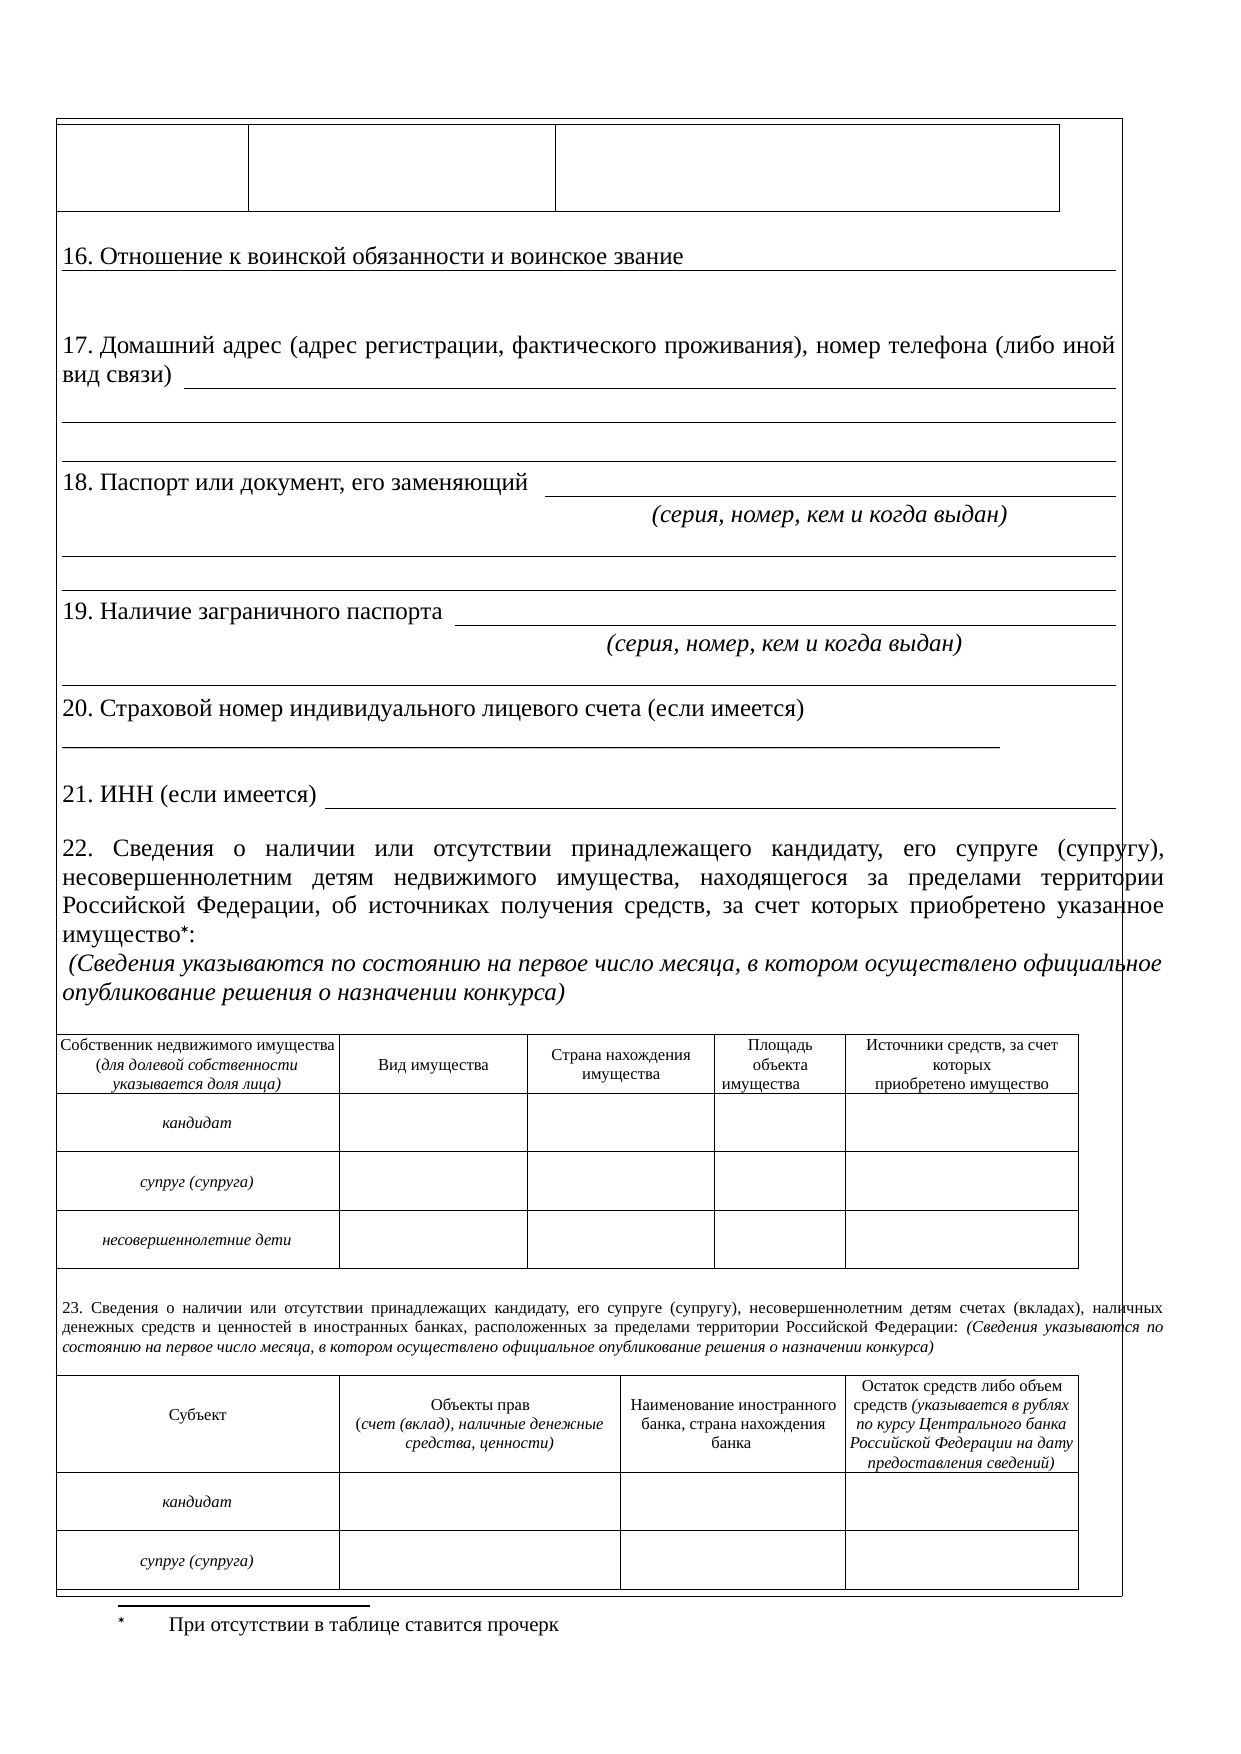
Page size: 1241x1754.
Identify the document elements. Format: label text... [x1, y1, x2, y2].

table_cell [528, 1152, 714, 1210]
table_cell кандидат [57, 1473, 339, 1530]
table_header Наименование иностранного банка, страна нахождения банка [621, 1376, 845, 1472]
table_cell [528, 1211, 714, 1268]
table_header Остаток средств либо объем средств (указывается в рублях по курсу Центрального банка Российской Федерации на дату предоставления сведений) [846, 1376, 1078, 1472]
table_cell [621, 1473, 845, 1530]
table_cell кандидат [57, 1094, 339, 1151]
table_header Объекты прав (счет (вклад), наличные денежные средства, ценности) [340, 1376, 620, 1472]
table_header МАРИНИНСКИЙ СЕЛЬСКИЙ СОВЕТ ДЕПУТАТОВ КУРАГИНСКОГО РАЙОНА КРАСНОЯРСКОГО КРАЯ РЕШЕНИЕ 28.10.2022 с. Маринино №22-85р О назначении конкурса по отбору кандидатур на должность Главы Марининского сельсовета В соответствии со статьей 36 Федерального закона от 06.10.2003 № 131-ФЗ «Об общих принципах организации местного самоуправления в Российской Федерации», Законом Красноярского края от 01.12.2014 № 7-2884 «О некоторых вопросах организации органов местного самоуправления в Красноярском крае», со статьей 11 Устава Марининского сельсовета Курагинского района Красноярского края, решением Марининского сельского Совета депутатов от 29.08.2022 № 20-80р «Об утверждении Положения о порядке проведения конкурса по отбору кандидатур на должность Главы муниципального образования Марининский сельсовет», Марининский сельский Совет депутатов РЕШИЛ: 1. Объявить конкурс по отбору кандидатур на должность Главы Марининского сельсовета. 2. Назначить проведение конкурса по отбору кандидатур на должность Главы Марининского сельсовета на 05 декабря 2022 года в 11 часов 00 минут по адресу: Красноярский край, Курагинский район, с. Маринино, ул. Советская, 2А, каб. № 3. 3. Утвердить текст объявления о приеме документов от кандидатов, содержащий условия конкурса, согласно приложению. 4. Определить ответственным лицом за прием документов от кандидатов, их регистрацию, а также организационное обеспечение работы конкурсной комиссии специалиста администрации Т.М.Конфетову. В случае временного отсутствия Конфетовой Т.М., ответственность за прием документов от кандидатов и их регистрацию возлагается на Заместителя Главы администрации И.В.Артемьеву. 5. Поручить председателю Марининского сельского Совета депутатов Т.И. Никулиной не позднее дня, следующего за днем принятия настоящего решения, уведомить Главу Курагинского района об объявлении конкурса на должность Главы Марининского сельсовета. 6. Контроль за исполнением настоящего решения возложить на председателя Марининского сельского Совета депутатов Т.И. Никулину. 7. Решение вступает в силу со дня, следующего за днем его официального опубликования в газете «Марининский вестник». Председатель сельского Совета депутатов Т.И. Никулина Приложение к решению Марининского сельского Совета депутатов от 28.10.2022 №22-85р ОБЪЯВЛЕНИЕ о приеме документов от кандидатур на должность Главы Марининского сельсовета Марининский сельский Совет депутатов объявляет о начале приема документов на участие в конкурсе по отбору кандидатур на должность Главы Марининского сельсовета (далее – Конкурс). Конкурс по отбору кандидатур на должность Главы Марининского сельсовета состоится 05 декабря 2022 года в 11 часов 00 минут по адресу: Красноярский край, Курагинский район, с. Маринино, ул. Советская, 2А, каб. № 3. УСЛОВИЯ КОНКУРСА. 1. Для участия в конкурсе кандидат представляет следующие документы: 1) личное заявление на участие в конкурсе (Приложение 1); 2) собственноручно заполненную и подписанную анкету с приложением фотографий 4 х 5 см., 3 шт. (Приложение 2); 3) паспорт или заменяющий его документ; 4) документы, подтверждающие профессиональное образование, стаж работы и квалификацию (при наличии): - документ о профессиональном образовании; - трудовую книжку (при наличии) и (или) сведения о трудовой деятельности, оформленные в установленном законодательством порядке, или иной документ, подтверждающий трудовую (служебную) деятельность гражданина, за исключением случая, если трудовая деятельность ранее не осуществлялась; 5)документ, подтверждающий представление Губернатору Красноярского края сведений о доходах, об имуществе и обязательствах имущественного характера, полученных кандидатом, его супругой (супругом), несовершеннолетними детьми, в соответствии с законом Красноярского края от 19.12.2017 № 4-1264 «О представлении гражданами, претендующими на замещение муниципальных должностей, должности Главы (руководителя) местной администрации по контракту, и лицами, замещающими указанные должности, сведений о доходах, расходах, об имуществе и обязательствах имущественного характера и проверке достоверности и полноты таких сведений». Сведения представляются по утвержденной Указом Президента Российской Федерации от 23.06.2014 № 460 «Об утверждении формы справки о доходах, расходах об имуществе и обязательствах имущественного характера и внесении изменений в некоторые акты Президента Российской Федерации» форме справки. 6) справку о наличии (отсутствии) судимости и (или) факта уголовного преследования либо о прекращении уголовного преследования по форме, утвержденной административным регламентом Министерства внутренних дел Российской Федерации по предоставлению государственной услуги по выдаче справок о наличии (отсутствии) судимости и (или) факта уголовного преследования либо прекращении уголовного преследования, утвержденным приказом МВД России. Также подаются копии документов, указанных в подпунктах 3 и 4 настоящего пункта. По желанию кандидата им могут быть представлены документы о дополнительном профессиональном образовании, о присвоении ученой степени, ученого звания, о награждении наградами и присвоении почетных званий и иные документы, характеризующие его личность, профессиональную подготовку. Указанные документы кандидат представляет лично ответственным лицам по приему документов по адресу: Красноярский край, Курагинский район, с. Маринино, ул. Советская, 2А, каб. № 1, с 29.10.2022 по 02.12.2022 года в рабочие дни с 8.00 до 16.00 часов (с перерывом на обед с 12.00 до 13.00 часов), в выходные дни с 09.00 до 10.00 часов. Телефоны для справок (39136) 3-33(в часы приема документов). 2. В качестве конкурсного задания кандидат представляет разработанную им программу действий, направленную на улучшение социально-экономической ситуации в муниципальном образовании Марининский сельсовет (далее - Программа). Программа обязательно должна содержать: 1) оценку текущего социально-экономического состояния муниципального образования; 2) описание основных социально-экономических проблем муниципального образования; 3) комплекс предлагаемых кандидатом мер, направленных на улучшение социально-экономического положения и решение основных проблем муниципального образования; 4) предполагаемую структуру местной администрации; 5) предполагаемые сроки реализации Программы. Программа подписывается кандидатом и представляется Комиссии в день проведения конкурса. Программа должна быть прошита, листы пронумерованы. Программа представляется в запечатанном и подписанном гражданином конверте с указанием количества документов и листов в конверте. Программа представляется объемом до двадцати страниц машинописного текста гарнитурой шрифта TimesNewRoman размером шрифта № 14. 3. Кандидат не допускается к участию в конкурсе в случае: а) недостижения на день проведения конкурса возраста 21 года; б) признания его недееспособным или ограничено дееспособным решением суда, вступившим в законную силу; в) отсутствия гражданства Российской Федерации либо гражданства иностранного государства - участника международного договора Российской Федерации, в соответствии с которым иностранный гражданин имеет право быть избранным в органы местного самоуправления, наличия гражданства (подданства) иностранного государства либо вида на жительство или иного документа, подтверждающего право на постоянное проживание на территории иностранного государства гражданина Российской Федерации либо иностранного гражданина, имеющего права на основании международного договора Российской Федерации быть избранным в органы местного самоуправления, если иное не предусмотрено международным договором Российской Федерации»; г) осуждения его к наказанию, исключающему возможность непосредственного исполнения полномочий главы муниципального образования, по приговору суда, вступившему в законную силу; д) в случае непредставления или несвоевременного представления документов для участия в конкурсе, указанных в подпунктах 1-3, 5 и подпункте 6 пункта 3.1. настоящего Положения, представления их не в полном объеме или не по формам, утвержденным настоящим Положением; е) наличия у него иных ограничений пассивного избирательного права для избрания выборным должностным лицом местного самоуправления в соответствии с Федеральным законом от 12.06.2002 № 67-ФЗ «Об основных гарантиях избирательных прав и права на участие в референдуме граждан Российской Федерации». 4. Условия и порядок проведения конкурса, формы необходимых документов для участия в конкурсе, утвержденных решением Марининского сельского Совета депутатов от 29.08.2022 № 20-80р «Об утверждении Положения о порядке проведения конкурса по отбору кандидатур на должность Главы муниципального образования Марининский сельсовет» опубликованы в газете «Марининский вестник» № 21 от 29.08.2022 и размещены на официальном сайте муниципального образования Марининский сельсовет https://adminmarinino.ru/ . Марининский сельский Совет депутатов Приложение 1 к объявлению о приеме документов от кандидатур на должность Главы Марининского сельсовета В конкурсную комиссию по отбору кандидатур на должность Главы Марининского сельсовета заявление Я, ________________________________________________________, (фамилия, имя, отчество) желаю принять участие в конкурсе по отбору кандидатов на должность главы Марининского сельсовета. Настоящим подтверждаю, что я являюсь гражданином Российской Федерации, дееспособен, не ограничен в дееспособности, сведения, содержащиеся в документах, представляемых мной для участия в данном конкурсе, соответствуют действительности, а сами документы не являются подложными. Мне известно, что исполнение должностных обязанностей главы Марининского сельсовета связано с использованием сведений, составляющих государственную и иную охраняемую федеральными законами тайну, в связи с чем, выражаю согласие на проведение в отношении меня полномочными органами проверочных мероприятий. Последствия отказа от прохождения процедуры оформления допуска к сведениям, составляющим государственную и иную охраняемую федеральными законами тайну, мне известны. В соответствии со статьей 9 Федерального закона от 27.07.2006 № 152-ФЗ «О персональных данных» своей волей и в своем интересе даю согласие на автоматизированную, а также без использования средств автоматизации обработку моих персональных данных включая сбор, запись, систематизацию, накопление, хранение, уточнение (обновление, изменение), извлечение, использование, передачу (распространение, предоставление, доступ), обезличивание, блокирование, удаление, уничтожение персональных данных. Мне разъяснены мои права и обязанности, связанные с обработкой персональных данных, в том числе, моя обязанность проинформировать оператора в случае изменения моих персональных данных; мое право в любое время отозвать свое согласие путем направления соответствующего письменного заявления оператору. ____________ (дата) _________________ (подпись) Приложение 2 к объявлению о приёме документов от кандидатур на должность Главы Марининского сельсовета АНКЕТА участника конкурса по отбору кандидатур на должность главы Марининского сельсовета 11. Выполняемая работа с начала трудовой деятельности (включая учебу в высших и средних специальных учебных заведениях, военную службу, работу по совместительству, предпринимательскую деятельность и т.п.). *При заполнении данного пункта необходимо именовать организации так, как они назывались в свое время, военную службу записывать с указанием должности и номера воинской части. 12. Государственные награды, иные награды и знаки отличия 13. Ваши близкие родственники (отец, мать, братья, сестры и дети), а также муж (жена), в том числе бывшие. Если родственники изменяли фамилию, имя, отчество, необходимо также указать их прежние фамилию, имя, отчество. 14. Ваши близкие родственники (отец, мать, братья, сестры и дети), а также супруга (супруг), в том числе бывшая (бывший), супруги братьев и сестер, братья и сестры супругов, постоянно проживающие за границей и (или) оформляющие документы для выезда на постоянное место жительства в другое государство 15. Пребывание за границей 16. Отношение к воинской обязанности и воинское звание 17. Домашний адрес (адрес регистрации, фактического проживания), номер телефона (либо иной вид связи) 18. Паспорт или документ, его заменяющий (серия, номер, кем и когда выдан) 19. Наличие заграничного паспорта (серия, номер, кем и когда выдан) 20. Страховой номер индивидуального лицевого счета (если имеется) ___________________________________________________________________________ 21. ИНН (если имеется) 22. Сведения о наличии или отсутствии принадлежащего кандидату, его супруге (супругу), несовершеннолетним детям недвижимого имущества, находящегося за пределами территории Российской Федерации, об источниках получения средств, за счет которых приобретено указанное имущество: (Сведения указываются по состоянию на первое число месяца, в котором осуществлено официальное опубликование решения о назначении конкурса) 23. Сведения о наличии или отсутствии принадлежащих кандидату, его супруге (супругу), несовершеннолетним детям счетах (вкладах), наличных денежных средств и ценностей в иностранных банках, расположенных за пределами территории Российской Федерации: (Сведения указываются по состоянию на первое число месяца, в котором осуществлено официальное опубликование решения о назначении конкурса) 24. Дополнительные сведения (участие в выборных представительных органах, другая информация, которую желаете сообщить о себе) ______________________________________________________________________________ ______________________________________________________________________________ ___________________________________________________________________________________________________________________________________________________________ _____________________________________________________________________________ 25. Мне известно, что сообщение о себе в анкете заведомо ложных сведений и мое несоответствие требованиям могут повлечь отказ в участии в конкурсе и избрании на должность. На проведение в отношении меня проверочных мероприятий согласен (согласна). [57, 119, 1122, 1596]
table_header Страна нахождения имущества [528, 1035, 714, 1093]
table_cell несовершеннолетние дети [57, 1211, 339, 1268]
table_cell [621, 1531, 845, 1589]
table_cell [340, 1152, 527, 1210]
table_header Площадь объекта имущества [715, 1035, 845, 1093]
table_cell [57, 125, 248, 211]
table_cell супруг (супруга) [57, 1152, 339, 1210]
table_cell [340, 1094, 527, 1151]
table_header Вид имущества [340, 1035, 527, 1093]
table_cell [528, 1094, 714, 1151]
table_cell [846, 1531, 1078, 1589]
table_cell [846, 1473, 1078, 1530]
table_cell [846, 1152, 1078, 1210]
table_cell [715, 1211, 845, 1268]
table_cell [340, 1473, 620, 1530]
table_header Источники средств, за счет которых приобретено имущество [846, 1035, 1078, 1093]
table_header Субъект [57, 1376, 339, 1472]
table_cell [249, 125, 555, 211]
table_cell [340, 1211, 527, 1268]
table_cell супруг (супруга) [57, 1531, 339, 1589]
table_header Собственник недвижимого имущества (для долевой собственности указывается доля лица) [57, 1035, 339, 1093]
table_cell [846, 1211, 1078, 1268]
table_cell [715, 1094, 845, 1151]
table_cell [846, 1094, 1078, 1151]
table_cell [556, 125, 1059, 211]
table_cell [715, 1152, 845, 1210]
table_cell [340, 1531, 620, 1589]
